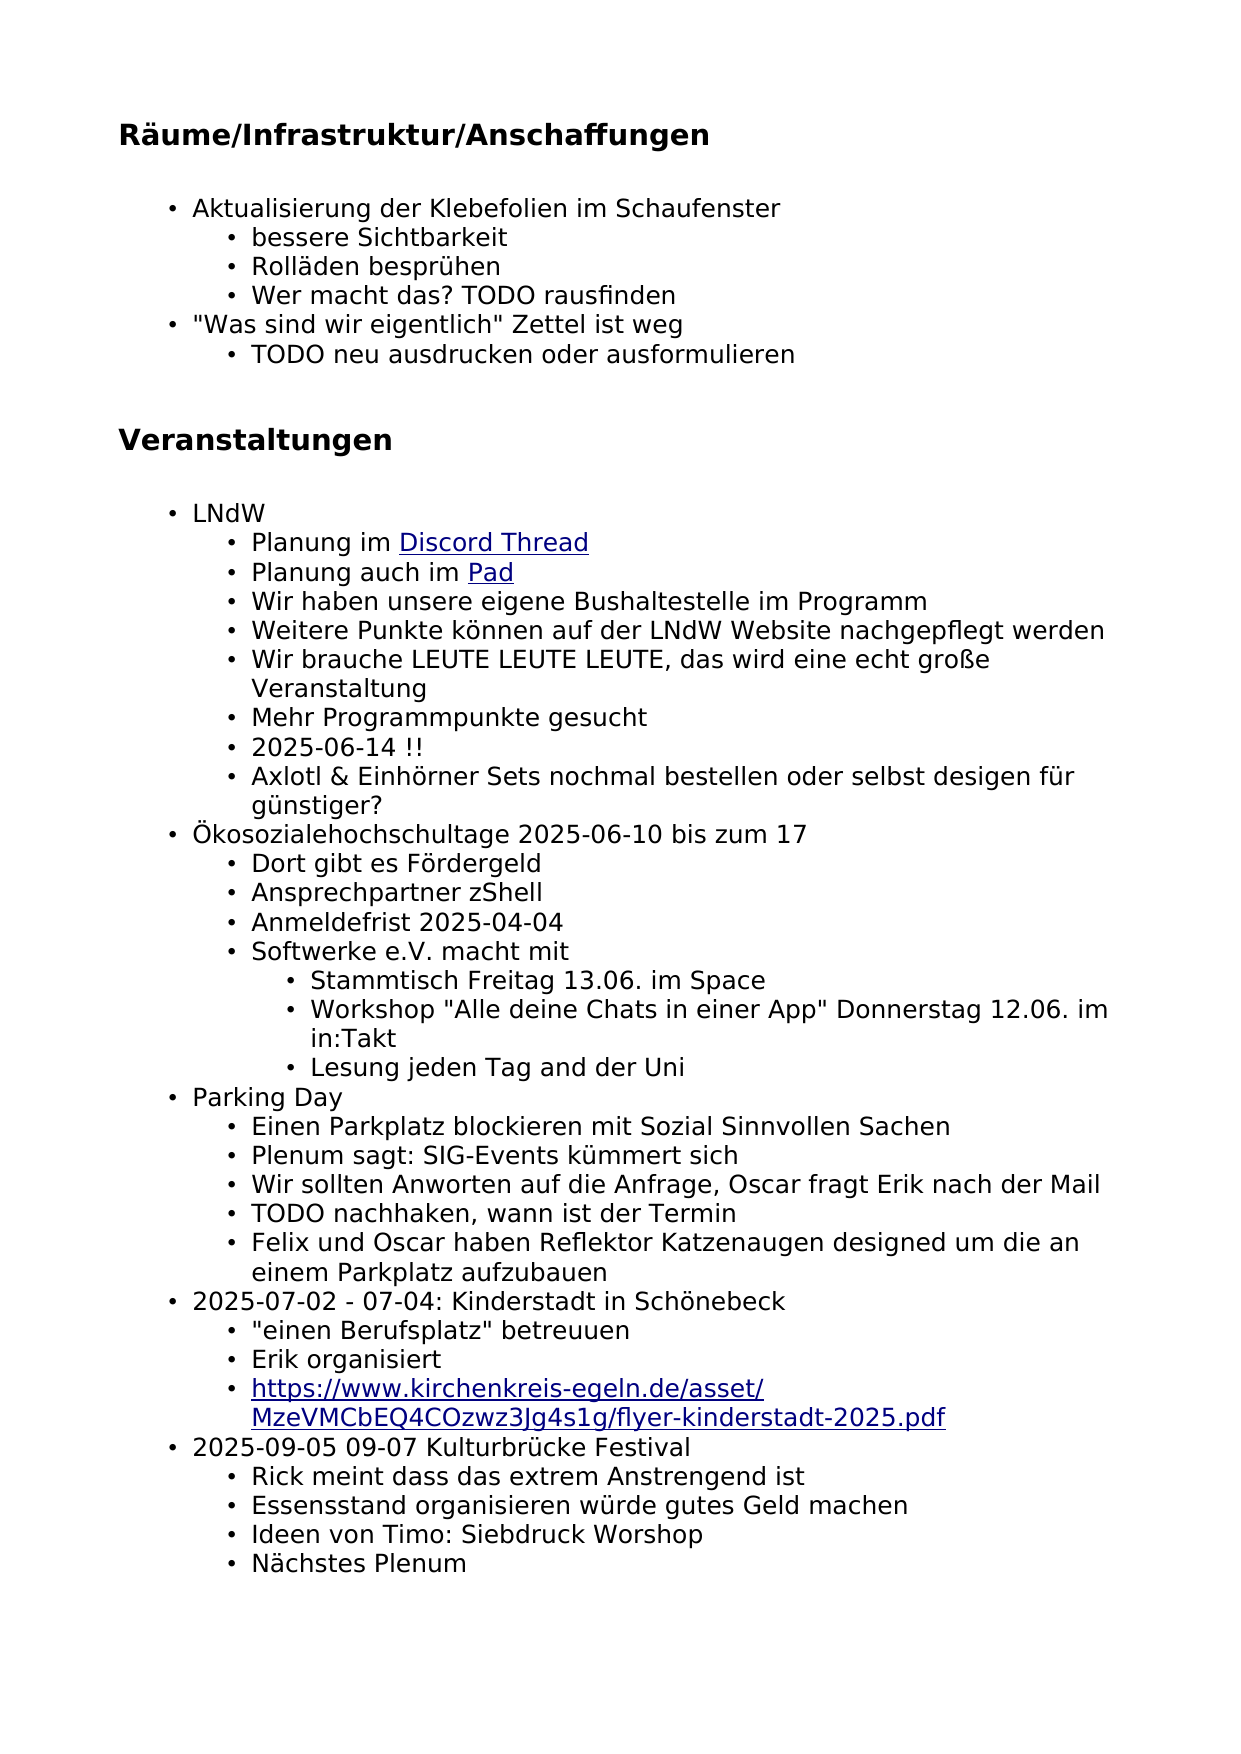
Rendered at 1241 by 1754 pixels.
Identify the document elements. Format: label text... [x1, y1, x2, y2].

list Ansprechpartner zShell [236, 879, 1122, 908]
subtitle Veranstaltungen [118, 423, 1122, 457]
list Erik organisiert [236, 1345, 1122, 1374]
list Mehr Programmpunkte gesucht [236, 704, 1122, 733]
list TODO neu ausdrucken oder ausformulieren [236, 340, 1122, 369]
list Wir brauche LEUTE LEUTE LEUTE, das wird eine echt große Veranstaltung [236, 645, 1122, 704]
list Stammtisch Freitag 13.06. im Space [295, 966, 1122, 995]
list Anmeldefrist 2025-04-04 [236, 908, 1122, 937]
list Wer macht das? TODO rausfinden [236, 282, 1122, 311]
list Dort gibt es Fördergeld [236, 849, 1122, 879]
subtitle Räume/Infrastruktur/Anschaffungen [118, 118, 1122, 152]
list Softwerke e.V. macht mit [236, 937, 1122, 966]
list LNdW [177, 499, 1122, 529]
list bessere Sichtbarkeit [236, 223, 1122, 252]
list Nächstes Plenum [236, 1549, 1122, 1579]
list Felix und Oscar haben Reflektor Katzenaugen designed um die an einem Parkplatz aufzubauen [236, 1229, 1122, 1287]
list Planung auch im Pad [236, 558, 1122, 587]
list Lesung jeden Tag and der Uni [295, 1054, 1122, 1083]
list Parking Day [177, 1083, 1122, 1112]
list "einen Berufsplatz" betreuuen [236, 1316, 1122, 1345]
list Wir haben unsere eigene Bushaltestelle im Programm [236, 587, 1122, 616]
list 2025-07-02 - 07-04: Kinderstadt in Schönebeck [177, 1287, 1122, 1316]
list 2025-09-05 09-07 Kulturbrücke Festival [177, 1433, 1122, 1462]
list https://www.kirchenkreis-egeln.de/asset/MzeVMCbEQ4COzwz3Jg4s1g/flyer-kinderstadt-2025.pdf [236, 1374, 1122, 1433]
list Einen Parkplatz blockieren mit Sozial Sinnvollen Sachen [236, 1112, 1122, 1141]
list Axlotl & Einhörner Sets nochmal bestellen oder selbst desigen für günstiger? [236, 762, 1122, 820]
list Plenum sagt: SIG-Events kümmert sich [236, 1141, 1122, 1170]
list Aktualisierung der Klebefolien im Schaufenster [177, 194, 1122, 223]
list TODO nachhaken, wann ist der Termin [236, 1199, 1122, 1229]
list Workshop "Alle deine Chats in einer App" Donnerstag 12.06. im in:Takt [295, 995, 1122, 1054]
list Rick meint dass das extrem Anstrengend ist [236, 1462, 1122, 1491]
list Rolläden besprühen [236, 252, 1122, 282]
list Ökosozialehochschultage 2025-06-10 bis zum 17 [177, 820, 1122, 849]
list Planung im Discord Thread [236, 529, 1122, 558]
list Ideen von Timo: Siebdruck Worshop [236, 1520, 1122, 1549]
list Essensstand organisieren würde gutes Geld machen [236, 1491, 1122, 1520]
list 2025-06-14 !! [236, 733, 1122, 762]
list "Was sind wir eigentlich" Zettel ist weg [177, 311, 1122, 340]
list Wir sollten Anworten auf die Anfrage, Oscar fragt Erik nach der Mail [236, 1170, 1122, 1199]
list Weitere Punkte können auf der LNdW Website nachgepflegt werden [236, 616, 1122, 645]
